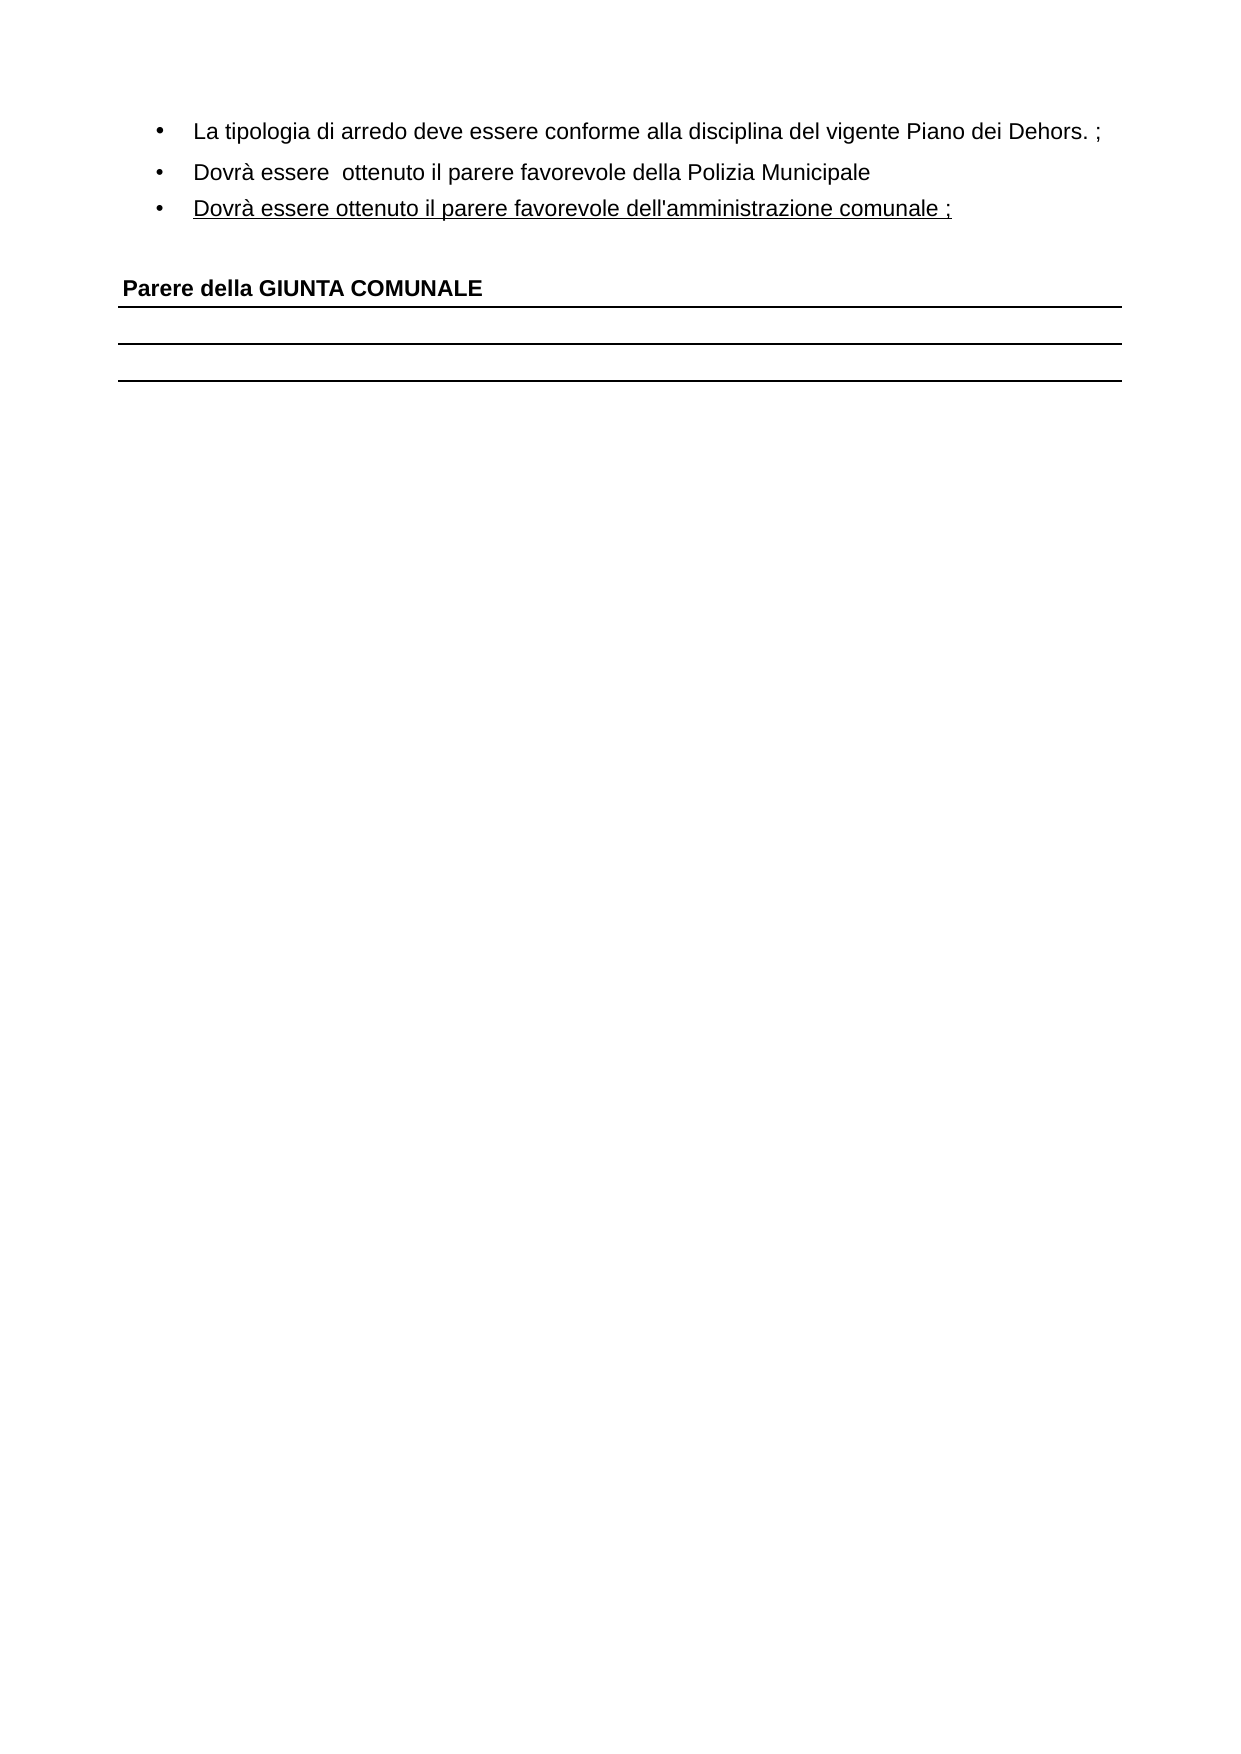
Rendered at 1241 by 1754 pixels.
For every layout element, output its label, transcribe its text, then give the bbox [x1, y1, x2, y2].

list Dovrà essere ottenuto il parere favorevole della Polizia Municipale [156, 158, 1122, 185]
list Dovrà essere ottenuto il parere favorevole dell'amministrazione comunale ; [156, 195, 1122, 221]
text Parere della GIUNTA COMUNALE [118, 271, 1122, 306]
list La tipologia di arredo deve essere conforme alla disciplina del vigente Piano dei Dehors. ; [156, 118, 1122, 145]
